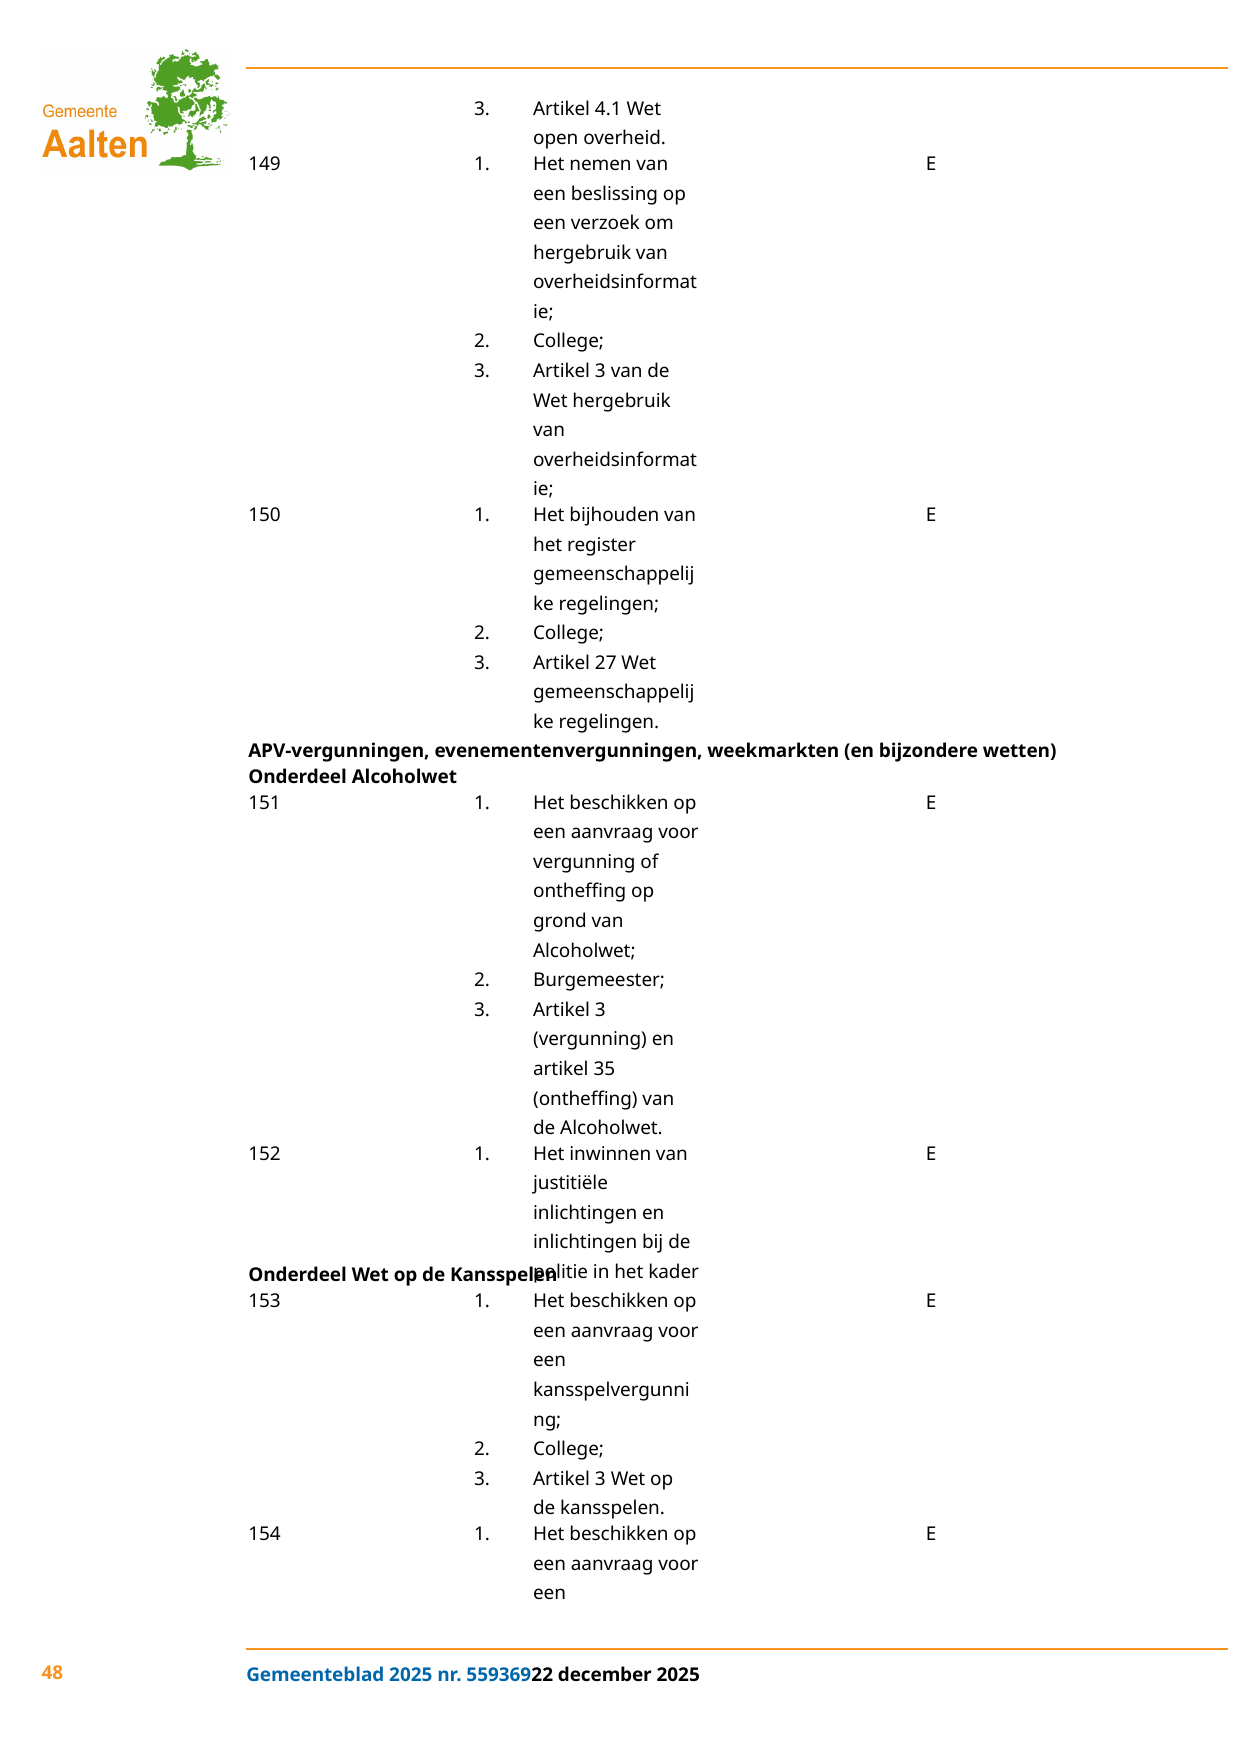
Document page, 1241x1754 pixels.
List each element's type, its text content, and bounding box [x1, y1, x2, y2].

table_cell 153 [248, 1288, 474, 1520]
table_cell 151 [248, 789, 474, 1140]
table_cell E [926, 1140, 1152, 1258]
table_cell E [926, 789, 1152, 1140]
table_cell Het nemen van een beslissing op een verzoek om hergebruik van overheidsinformatie; College; Artikel 3 van de Wet hergebruik van overheidsinformatie; [474, 150, 700, 501]
table_cell E [926, 501, 1152, 734]
table_cell [700, 150, 926, 501]
table_cell [700, 501, 926, 734]
table_cell [700, 95, 926, 150]
table_cell Het beschikken op een aanvraag voor een [474, 1520, 700, 1605]
table_cell E [926, 1520, 1152, 1605]
table_cell E [926, 150, 1152, 501]
table_cell Onderdeel Alcoholwet [248, 763, 1152, 789]
table_cell 152 [248, 1140, 474, 1258]
table_header Onderdeel Wet op de Kansspelen [248, 1262, 1152, 1287]
table_cell [700, 1520, 926, 1605]
table_cell [700, 1288, 926, 1520]
table_cell E [926, 1288, 1152, 1520]
table_cell [248, 95, 474, 150]
table_header APV-vergunningen, evenementenvergunningen, weekmarkten (en bijzondere wetten) [248, 738, 1152, 763]
table_cell Het beschikken op een aanvraag voor een kansspelvergunning; College; Artikel 3 Wet op de kansspelen. [474, 1288, 700, 1520]
table_cell Het beschikken op een aanvraag voor vergunning of ontheffing op grond van Alcoholwet; Burgemeester; Artikel 3 (vergunning) en artikel 35 (ontheffing) van de Alcoholwet. [474, 789, 700, 1140]
table_cell Het inwinnen van justitiële inlichtingen en inlichtingen bij de politie in het kader van een aanvraag om een Alcoholwet; Burgemeester; Artikel 8 Alcoholwet. [474, 1140, 700, 1258]
table_cell 149 [248, 150, 474, 501]
picture [41, 47, 231, 172]
table_cell 150 [248, 501, 474, 734]
table_cell 154 [248, 1520, 474, 1605]
table_cell Het bijhouden van het register gemeenschappelijke regelingen; College; Artikel 27 Wet gemeenschappelijke regelingen. [474, 501, 700, 734]
table_cell [700, 1140, 926, 1258]
table_cell Het beschikken op een verzoek om openbaarmaking van publieke informatie; College. Artikel 4.1 Wet open overheid. [474, 95, 700, 150]
table_cell [926, 95, 1152, 150]
table_cell [700, 789, 926, 1140]
